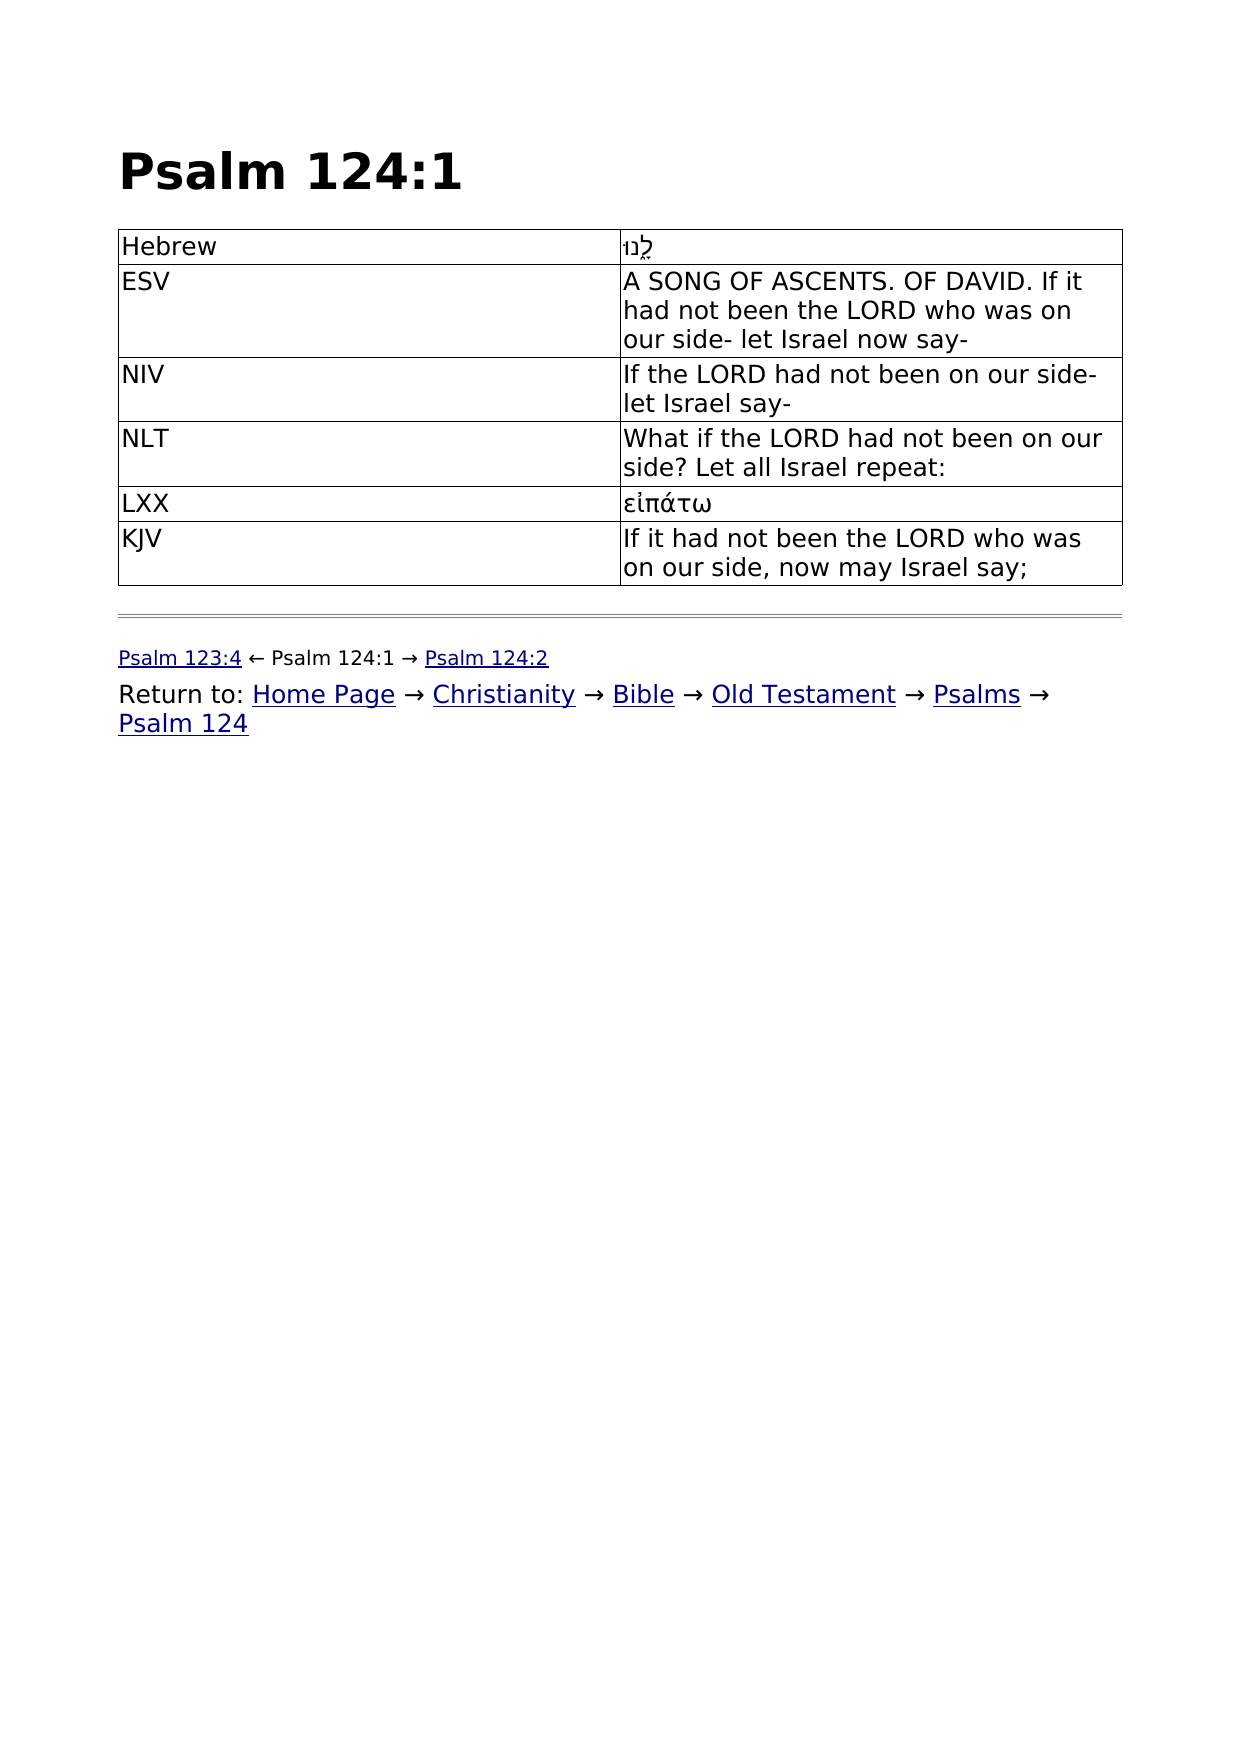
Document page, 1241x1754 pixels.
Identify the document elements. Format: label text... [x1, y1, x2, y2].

table_cell ESV [119, 265, 620, 357]
table_cell KJV [119, 522, 620, 585]
table_cell εἰπάτω [621, 487, 1122, 521]
table_header Hebrew [119, 230, 620, 264]
table_cell If the LORD had not been on our side- let Israel say- [621, 358, 1122, 421]
table_cell NIV [119, 358, 620, 421]
table_cell If it had not been the LORD who was on our side, now may Israel say; [621, 522, 1122, 585]
table_cell LXX [119, 487, 620, 521]
table_header לָ֑נוּ [621, 230, 1122, 264]
text Return to: Home Page → Christianity → Bible → Old Testament → Psalms → Psalm 124 [118, 680, 1122, 739]
text Psalm 123:4 ← Psalm 124:1 → Psalm 124:2 [118, 646, 1122, 680]
table_cell What if the LORD had not been on our side? Let all Israel repeat: [621, 422, 1122, 486]
table_cell A SONG OF ASCENTS. OF DAVID. If it had not been the LORD who was on our side- let Israel now say- [621, 265, 1122, 357]
table_cell NLT [119, 422, 620, 486]
subtitle Psalm 124:1 [118, 143, 1122, 201]
